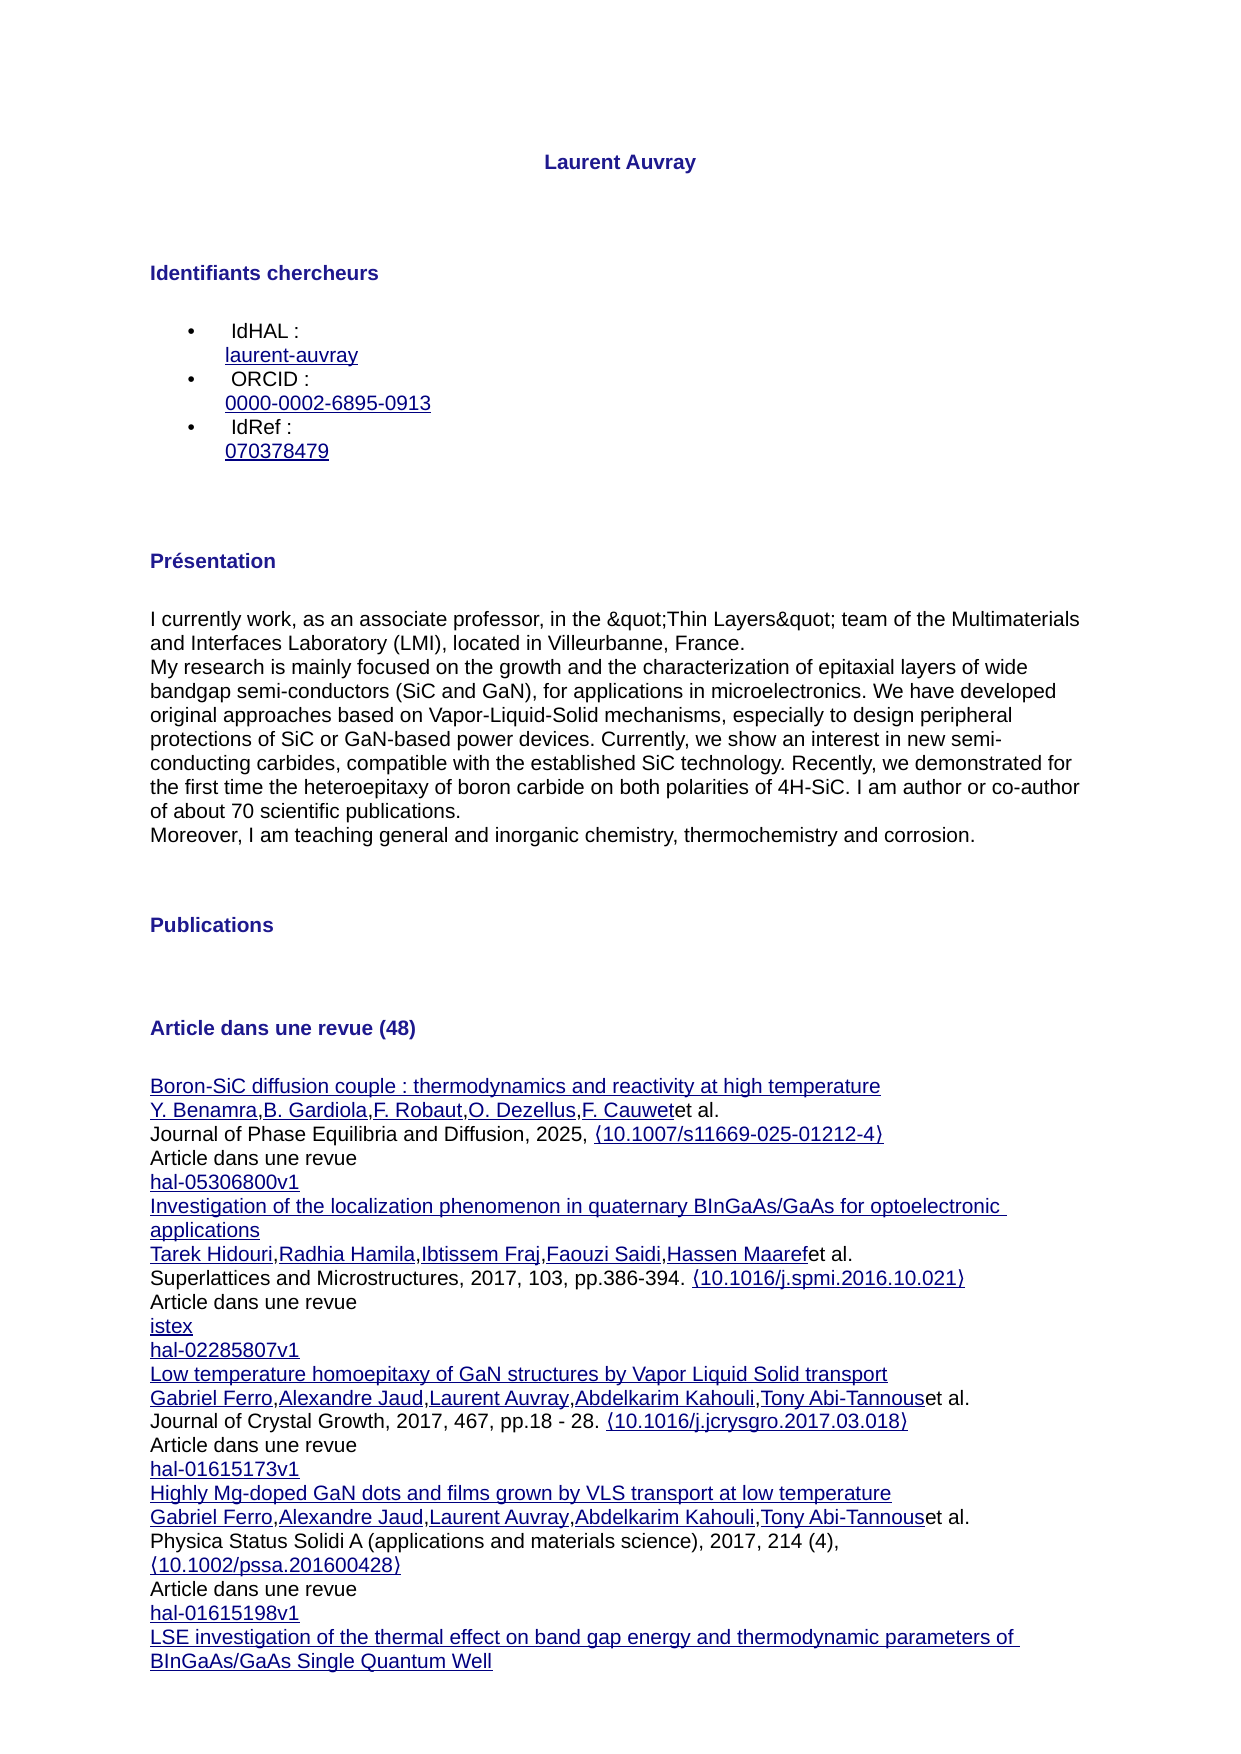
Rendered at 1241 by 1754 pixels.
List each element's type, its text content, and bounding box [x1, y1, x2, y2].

list 0000-0002-6895-0913 [187, 391, 1090, 414]
table_cell Low temperature homoepitaxy of GaN structures by Vapor Liquid Solid transport Gabriel Ferro,Alexandre Jaud,Laurent Auvray,Abdelkarim Kahouli,Tony Abi-Tannouset al. Journal of Crystal Growth, 2017, 467, pp.18 - 28. ⟨10.1016/j.jcrysgro.2017.03.018⟩ Article dans une revue hal-01615173v1 [150, 1361, 1090, 1481]
list 070378479 [187, 438, 1090, 462]
text My research is mainly focused on the growth and the characterization of epitaxial layers of wide bandgap semi-conductors (SiC and GaN), for applications in microelectronics. We have developed original approaches based on Vapor-Liquid-Solid mechanisms, especially to design peripheral protections of SiC or GaN-based power devices. Currently, we show an interest in new semi-conducting carbides, compatible with the established SiC technology. Recently, we demonstrated for the first time the heteroepitaxy of boron carbide on both polarities of 4H-SiC. I am author or co-author of about 70 scientific publications. [150, 655, 1090, 823]
subtitle Identifiants chercheurs [150, 260, 1090, 284]
list IdRef : [187, 414, 1090, 438]
table_cell Highly Mg-doped GaN dots and films grown by VLS transport at low temperature Gabriel Ferro,Alexandre Jaud,Laurent Auvray,Abdelkarim Kahouli,Tony Abi-Tannouset al. Physica Status Solidi A (applications and materials science), 2017, 214 (4), ⟨10.1002/pssa.201600428⟩ Article dans une revue hal-01615198v1 [150, 1481, 1090, 1625]
list IdHAL : [187, 319, 1090, 343]
text I currently work, as an associate professor, in the &quot;Thin Layers&quot; team of the Multimaterials and Interfaces Laboratory (LMI), located in Villeurbanne, France. [150, 607, 1090, 655]
table_header Boron-SiC diffusion couple : thermodynamics and reactivity at high temperature Y. Benamra,B. Gardiola,F. Robaut,O. Dezellus,F. Cauwetet al. Journal of Phase Equilibria and Diffusion, 2025, ⟨10.1007/s11669-025-01212-4⟩ Article dans une revue hal-05306800v1 [150, 1074, 1090, 1194]
list laurent-auvray [187, 343, 1090, 367]
subtitle Laurent Auvray [150, 150, 1090, 174]
subtitle Présentation [150, 549, 1090, 573]
subtitle Article dans une revue (48) [150, 1016, 1090, 1039]
text Moreover, I am teaching general and inorganic chemistry, thermochemistry and corrosion. [150, 823, 1090, 847]
table_cell Investigation of the localization phenomenon in quaternary BInGaAs/GaAs for optoelectronic applications Tarek Hidouri,Radhia Hamila,Ibtissem Fraj,Faouzi Saidi,Hassen Maarefet al. Superlattices and Microstructures, 2017, 103, pp.386-394. ⟨10.1016/j.spmi.2016.10.021⟩ Article dans une revue istex hal-02285807v1 [150, 1194, 1090, 1361]
list ORCID : [187, 367, 1090, 391]
subtitle Publications [150, 912, 1090, 936]
table_cell LSE investigation of the thermal effect on band gap energy and thermodynamic parameters of BInGaAs/GaAs Single Quantum Well [150, 1625, 1090, 1673]
